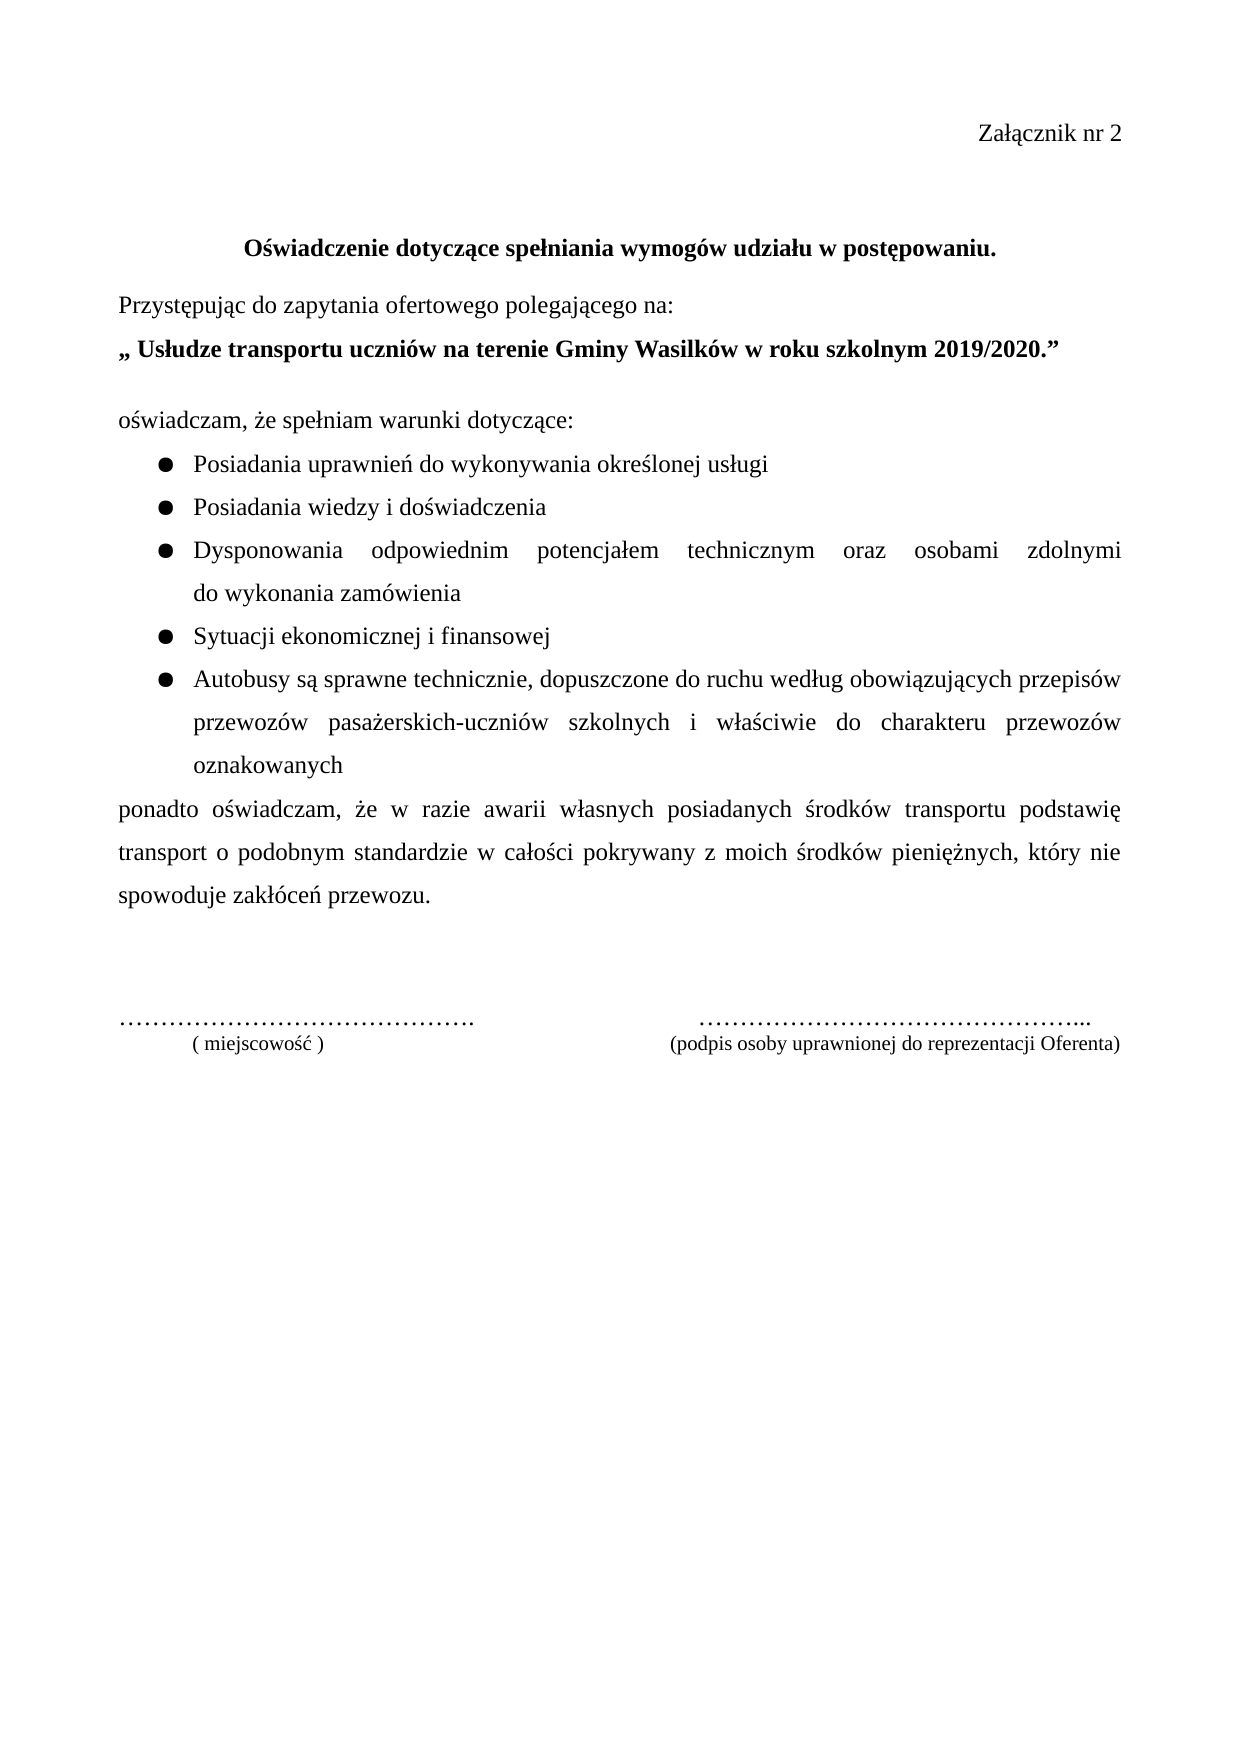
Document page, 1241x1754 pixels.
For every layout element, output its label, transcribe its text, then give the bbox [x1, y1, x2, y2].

text Przystępując do zapytania ofertowego polegającego na: [118, 291, 1122, 319]
text ( miejscowość ) (podpis osoby uprawnionej do reprezentacji Oferenta) [118, 1031, 1122, 1055]
list Dysponowania odpowiednim potencjałem technicznym oraz osobami zdolnymi do wykonania zamówienia [156, 535, 1122, 607]
text ……………………………………. ………………………………………... [118, 1002, 1122, 1031]
text oświadczam, że spełniam warunki dotyczące: [118, 406, 1122, 434]
text Załącznik nr 2 [118, 118, 1122, 147]
list Posiadania wiedzy i doświadczenia [156, 492, 1122, 521]
list Sytuacji ekonomicznej i finansowej [156, 621, 1122, 650]
text ponadto oświadczam, że w razie awarii własnych posiadanych środków transportu podstawię transport o podobnym standardzie w całości pokrywany z moich środków pieniężnych, który nie spowoduje zakłóceń przewozu. [118, 794, 1122, 909]
list Autobusy są sprawne technicznie, dopuszczone do ruchu według obowiązujących przepisów przewozów pasażerskich-uczniów szkolnych i właściwie do charakteru przewozów oznakowanych [156, 664, 1122, 779]
text „ Usłudze transportu uczniów na terenie Gminy Wasilków w roku szkolnym 2019/2020.” [118, 334, 1122, 362]
text Oświadczenie dotyczące spełniania wymogów udziału w postępowaniu. [118, 233, 1122, 262]
list Posiadania uprawnień do wykonywania określonej usługi [156, 449, 1122, 477]
